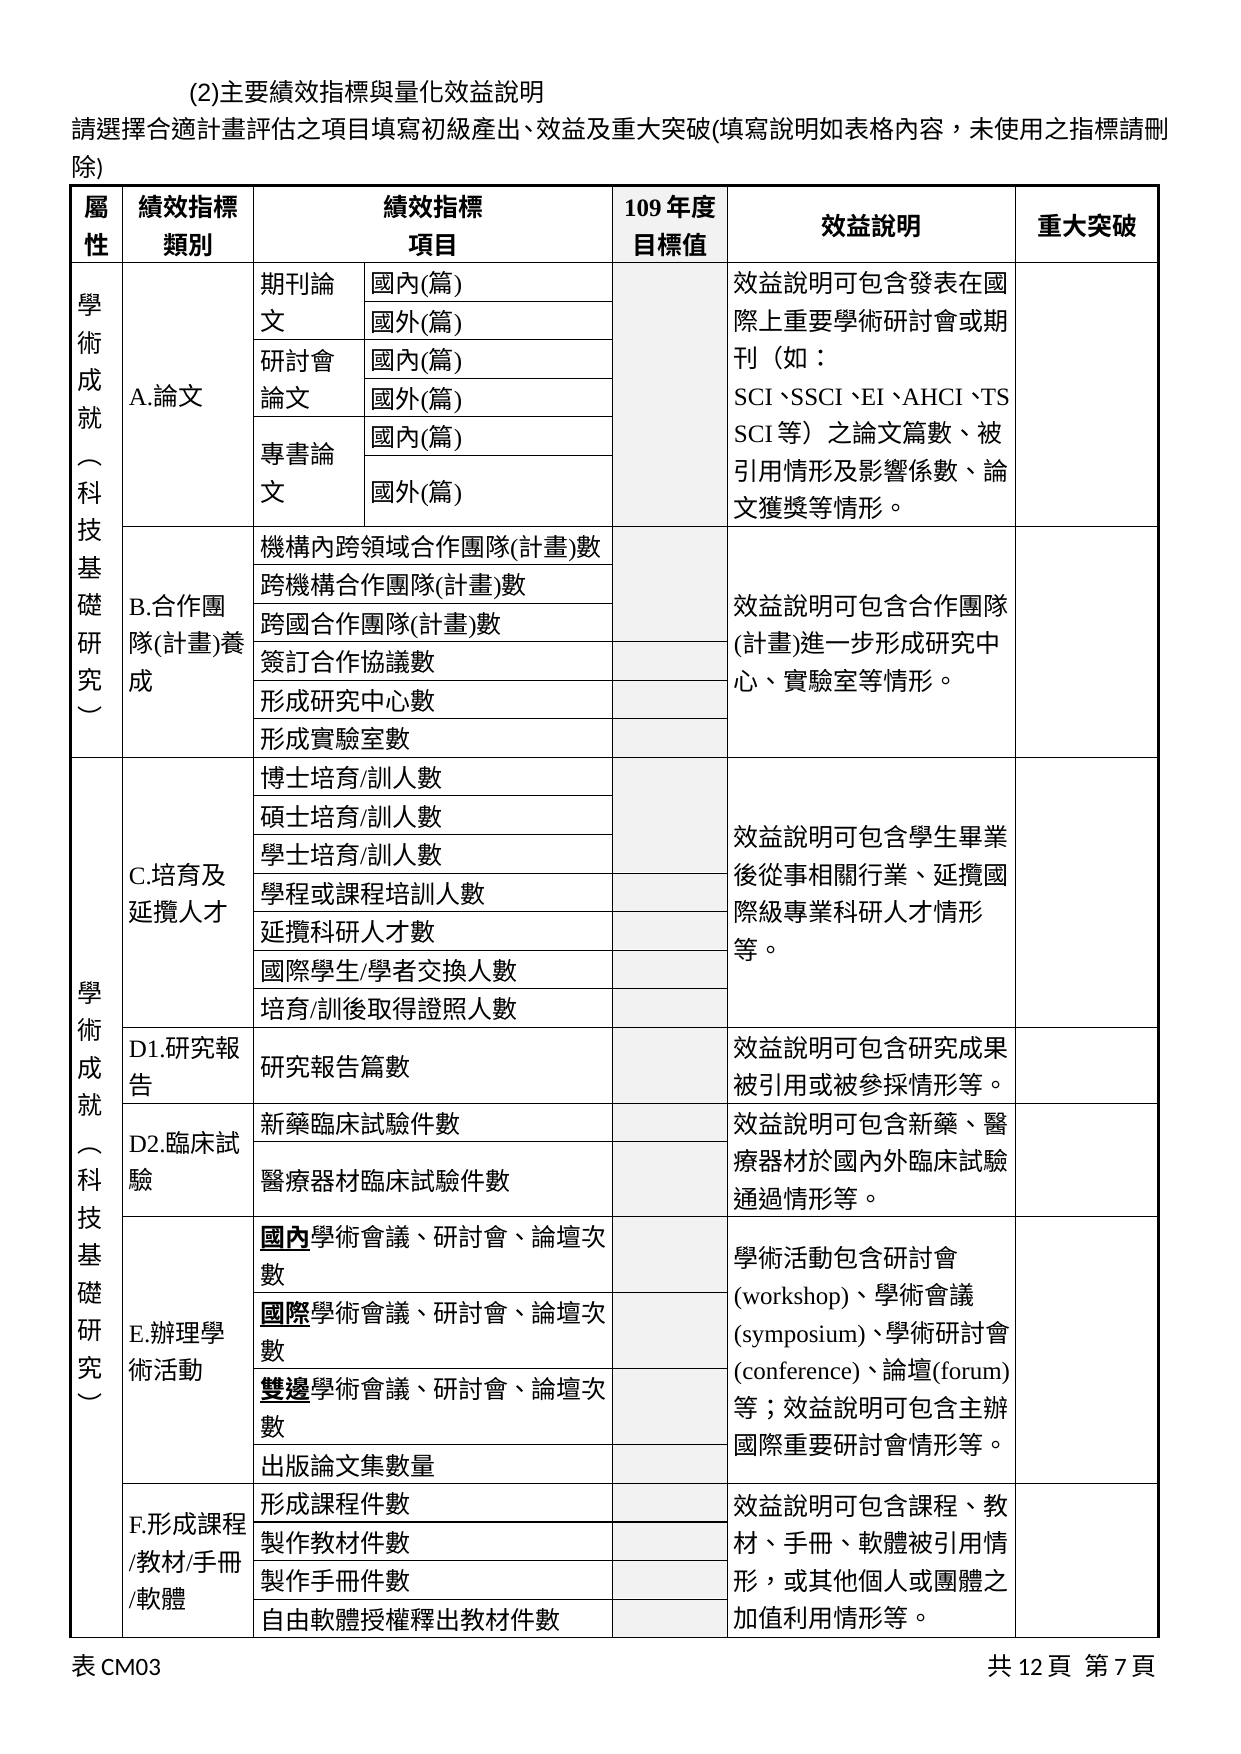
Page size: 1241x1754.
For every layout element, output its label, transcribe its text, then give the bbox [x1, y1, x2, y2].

table_cell 博士培育/訓人數 [254, 758, 612, 795]
table_cell [613, 1445, 727, 1483]
table_cell [613, 1104, 727, 1141]
table_cell [613, 1523, 727, 1560]
table_cell C.培育及延攬人才 [123, 758, 253, 1027]
table_cell [613, 1217, 727, 1292]
table_cell 培育/訓後取得證照人數 [254, 989, 612, 1027]
table_cell [613, 951, 727, 988]
table_cell 機構內跨領域合作團隊(計畫)數 [254, 527, 612, 564]
table_cell [613, 1142, 727, 1216]
table_cell [613, 874, 727, 911]
table_cell 國內學術會議、研討會、論壇次數 [254, 1217, 612, 1292]
table_cell 期刊論文 [254, 263, 364, 339]
text (2)主要績效指標與量化效益說明 [189, 71, 1169, 109]
table_cell 效益說明可包含研究成果被引用或被參採情形等。 [728, 1028, 1015, 1103]
table_cell [613, 758, 727, 872]
table_cell 學士培育/訓人數 [254, 835, 612, 872]
table_cell [613, 527, 727, 641]
table_cell 國際學術會議、研討會、論壇次數 [254, 1293, 612, 1368]
table_cell [1016, 527, 1157, 757]
table_cell [613, 989, 727, 1027]
table_cell 出版論文集數量 [254, 1445, 612, 1483]
table_cell 國內(篇) [365, 417, 612, 455]
table_cell D2.臨床試驗 [123, 1104, 253, 1216]
table_cell [613, 681, 727, 718]
table_cell E.辦理學術活動 [123, 1217, 253, 1483]
table_cell [1016, 758, 1157, 1027]
table_cell 效益說明可包含新藥、醫療器材於國內外臨床試驗通過情形等。 [728, 1104, 1015, 1216]
table_cell [613, 719, 727, 757]
table_cell 雙邊學術會議、研討會、論壇次數 [254, 1369, 612, 1444]
text 請選擇合適計畫評估之項目填寫初級產出、效益及重大突破(填寫說明如表格內容，未使用之指標請刪除) [71, 109, 1169, 184]
table_cell 延攬科研人才數 [254, 912, 612, 949]
table_cell 形成課程件數 [254, 1484, 612, 1521]
table_cell 形成研究中心數 [254, 681, 612, 718]
table_cell 新藥臨床試驗件數 [254, 1104, 612, 1141]
table_cell [613, 1369, 727, 1444]
table_cell 國外(篇) [365, 456, 612, 526]
table_cell 研究報告篇數 [254, 1028, 612, 1103]
table_header 績效指標 項目 [254, 187, 612, 262]
table_cell 製作手冊件數 [254, 1561, 612, 1598]
table_header 績效指標 類別 [123, 187, 253, 262]
table_cell 自由軟體授權釋出教材件數 [254, 1600, 612, 1637]
table_cell 效益說明可包含發表在國際上重要學術研討會或期刊（如：SCI、SSCI、EI、AHCI、TSSCI等）之論文篇數、被引用情形及影響係數、論文獲獎等情形。 [728, 263, 1015, 526]
table_cell [613, 1293, 727, 1368]
table_cell A.論文 [123, 263, 253, 526]
table_cell 研討會論文 [254, 340, 364, 416]
table_cell 效益說明可包含合作團隊(計畫)進一步形成研究中心、實驗室等情形。 [728, 527, 1015, 757]
table_cell 國內(篇) [365, 340, 612, 378]
table_cell F.形成課程/教材/手冊/軟體 [123, 1484, 253, 1637]
table_cell 簽訂合作協議數 [254, 642, 612, 680]
table_cell 學術活動包含研討會(workshop)、學術會議(symposium)、學術研討會(conference)、論壇(forum)等；效益說明可包含主辦國際重要研討會情形等。 [728, 1217, 1015, 1483]
table_cell 國外(篇) [365, 302, 612, 339]
table_cell 效益說明可包含課程、教材、手冊、軟體被引用情形，或其他個人或團體之加值利用情形等。 [728, 1484, 1015, 1637]
table_cell [613, 1561, 727, 1598]
table_cell [1016, 1028, 1157, 1103]
table_header 重大突破 [1016, 187, 1157, 262]
table_cell B.合作團隊(計畫)養成 [123, 527, 253, 757]
table_cell 製作教材件數 [254, 1523, 612, 1560]
table_cell 學 術 成 就 ︵ 科 技 基 礎 研 究 ︶ [72, 263, 122, 757]
table_cell [613, 1028, 727, 1103]
table_cell 碩士培育/訓人數 [254, 796, 612, 834]
table_cell 形成實驗室數 [254, 719, 612, 757]
table_cell [613, 642, 727, 680]
table_cell 跨國合作團隊(計畫)數 [254, 604, 612, 641]
table_cell [613, 1600, 727, 1637]
table_cell [613, 263, 727, 526]
table_cell D1.研究報告 [123, 1028, 253, 1103]
table_cell 國內(篇) [365, 263, 612, 301]
table_cell 學程或課程培訓人數 [254, 874, 612, 911]
table_cell [613, 912, 727, 949]
table_cell 醫療器材臨床試驗件數 [254, 1142, 612, 1216]
table_cell [1016, 1484, 1157, 1637]
table_cell 跨機構合作團隊(計畫)數 [254, 565, 612, 603]
table_cell 學 術 成 就 ︵ 科 技 基 礎 研 究 ︶ [72, 758, 122, 1637]
table_cell [1016, 263, 1157, 526]
table_cell [1016, 1104, 1157, 1216]
table_header 109年度目標值 [613, 187, 727, 262]
table_header 屬 性 [72, 187, 122, 262]
table_cell [613, 1484, 727, 1521]
table_cell [1016, 1217, 1157, 1483]
table_cell 國際學生/學者交換人數 [254, 951, 612, 988]
table_cell 效益說明可包含學生畢業後從事相關行業、延攬國際級專業科研人才情形等。 [728, 758, 1015, 1027]
table_header 效益說明 [728, 187, 1015, 262]
table_cell 專書論文 [254, 417, 364, 526]
table_cell 國外(篇) [365, 379, 612, 416]
